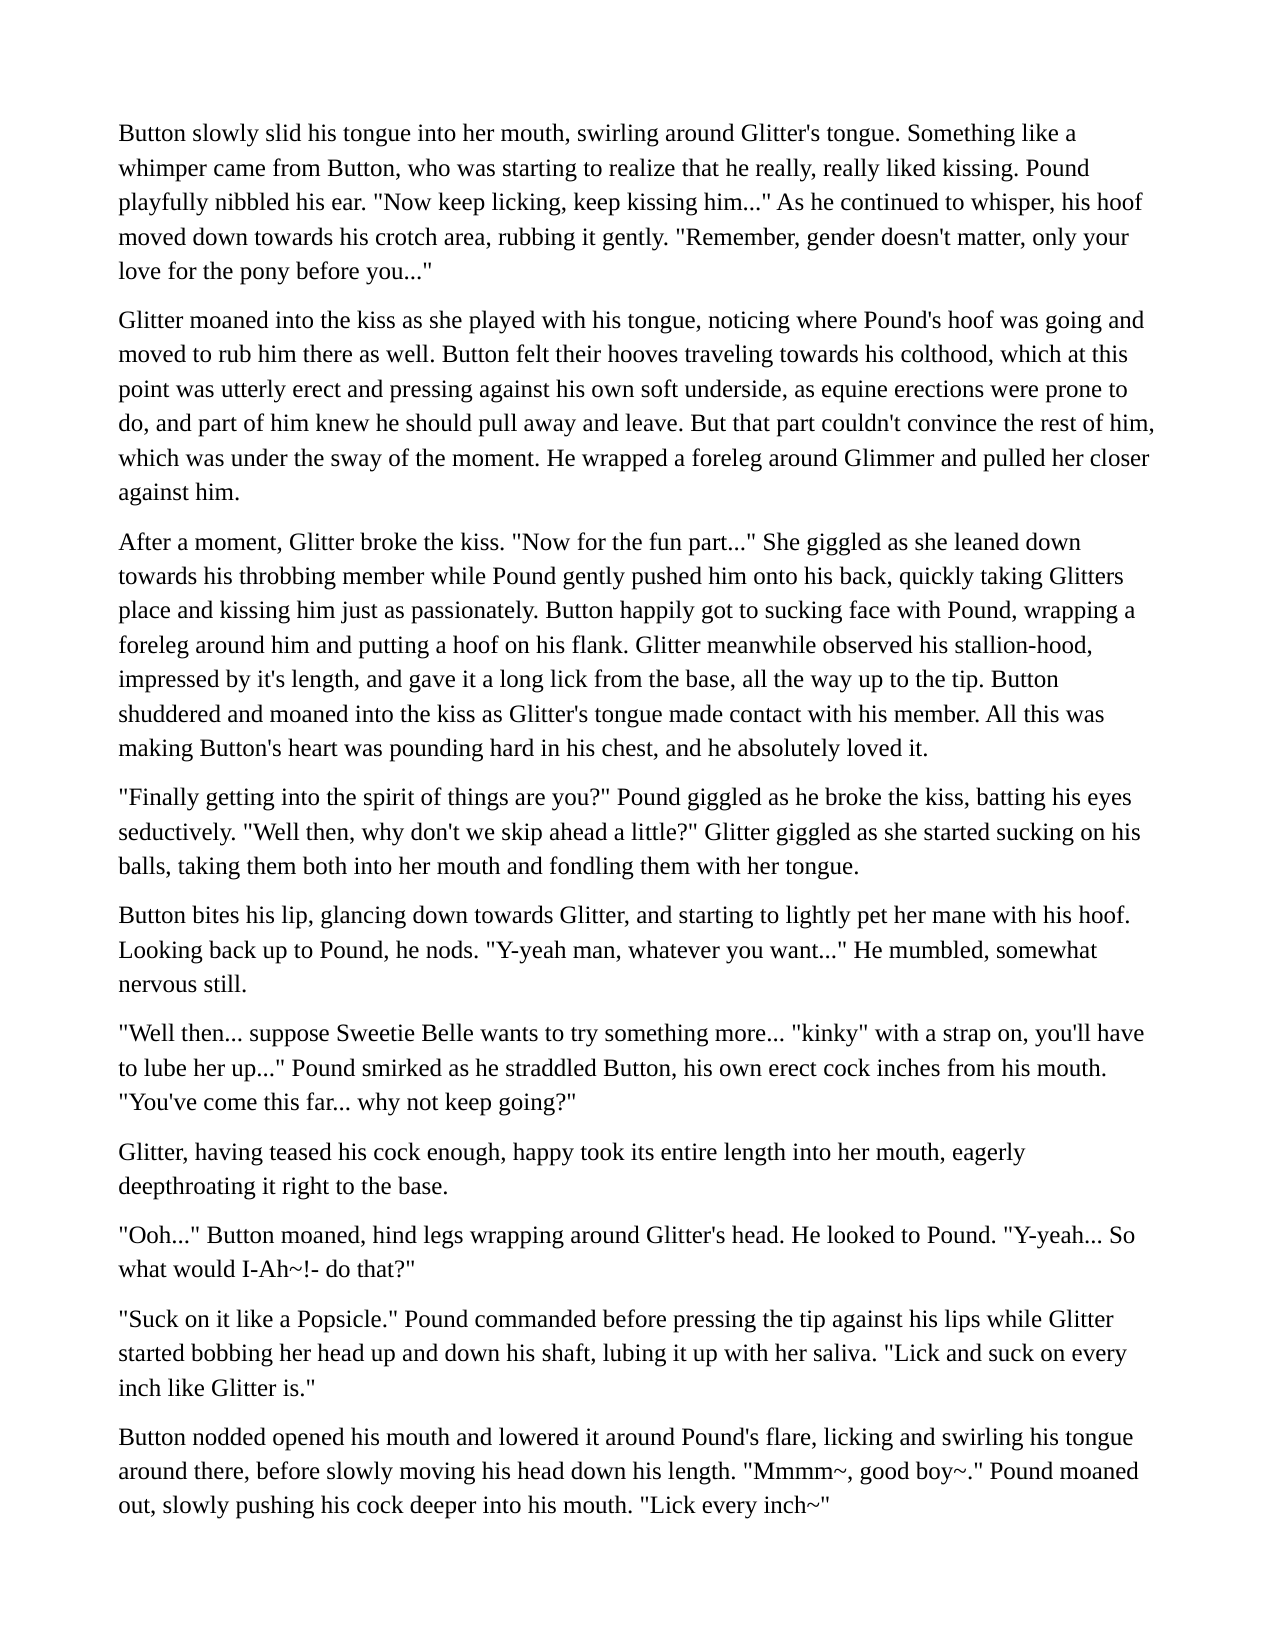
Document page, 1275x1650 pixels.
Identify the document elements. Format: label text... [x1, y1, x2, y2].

text "Finally getting into the spirit of things are you?" Pound giggled as he broke the kiss, batting his eyes seductively. "Well then, why don't we skip ahead a little?" Glitter giggled as she started sucking on his balls, taking them both into her mouth and fondling them with her tongue. [118, 782, 1157, 880]
text "Suck on it like a Popsicle." Pound commanded before pressing the tip against his lips while Glitter started bobbing her head up and down his shaft, lubing it up with her saliva. "Lick and suck on every inch like Glitter is." [118, 1304, 1157, 1401]
text "Well then... suppose Sweetie Belle wants to try something more... "kinky" with a strap on, you'll have to lube her up..." Pound smirked as he straddled Button, his own erect cock inches from his mouth. "You've come this far... why not keep going?" [118, 1018, 1157, 1116]
text Button nodded opened his mouth and lowered it around Pound's flare, licking and swirling his tongue around there, before slowly moving his head down his length. "Mmmm~, good boy~." Pound moaned out, slowly pushing his cock deeper into his mouth. "Lick every inch~" [118, 1422, 1157, 1519]
text After a moment, Glitter broke the kiss. "Now for the fun part..." She giggled as she leaned down towards his throbbing member while Pound gently pushed him onto his back, quickly taking Glitters place and kissing him just as passionately. Button happily got to sucking face with Pound, wrapping a foreleg around him and putting a hoof on his flank. Glitter meanwhile observed his stallion-hood, impressed by it's length, and gave it a long lick from the base, all the way up to the tip. Button shuddered and moaned into the kiss as Glitter's tongue made contact with his member. All this was making Button's heart was pounding hard in his chest, and he absolutely loved it. [118, 527, 1157, 762]
text Glitter, having teased his cock enough, happy took its entire length into her mouth, eagerly deepthroating it right to the base. [118, 1137, 1157, 1200]
text Button bites his lip, glancing down towards Glitter, and starting to lightly pet her mane with his hoof. Looking back up to Pound, he nods. "Y-yeah man, whatever you want..." He mumbled, somewhat nervous still. [118, 901, 1157, 998]
text Glitter moaned into the kiss as she played with his tongue, noticing where Pound's hoof was going and moved to rub him there as well. Button felt their hooves traveling towards his colthood, which at this point was utterly erect and pressing against his own soft underside, as equine erections were prone to do, and part of him knew he should pull away and leave. But that part couldn't convince the rest of him, which was under the sway of the moment. He wrapped a foreleg around Glimmer and pulled her closer against him. [118, 305, 1157, 506]
text "Ooh..." Button moaned, hind legs wrapping around Glitter's head. He looked to Pound. "Y-yeah... So what would I-Ah~!- do that?" [118, 1220, 1157, 1283]
text Button slowly slid his tongue into her mouth, swirling around Glitter's tongue. Something like a whimper came from Button, who was starting to realize that he really, really liked kissing. Pound playfully nibbled his ear. "Now keep licking, keep kissing him..." As he continued to whisper, his hoof moved down towards his crotch area, rubbing it gently. "Remember, gender doesn't matter, only your love for the pony before you..." [118, 118, 1157, 285]
